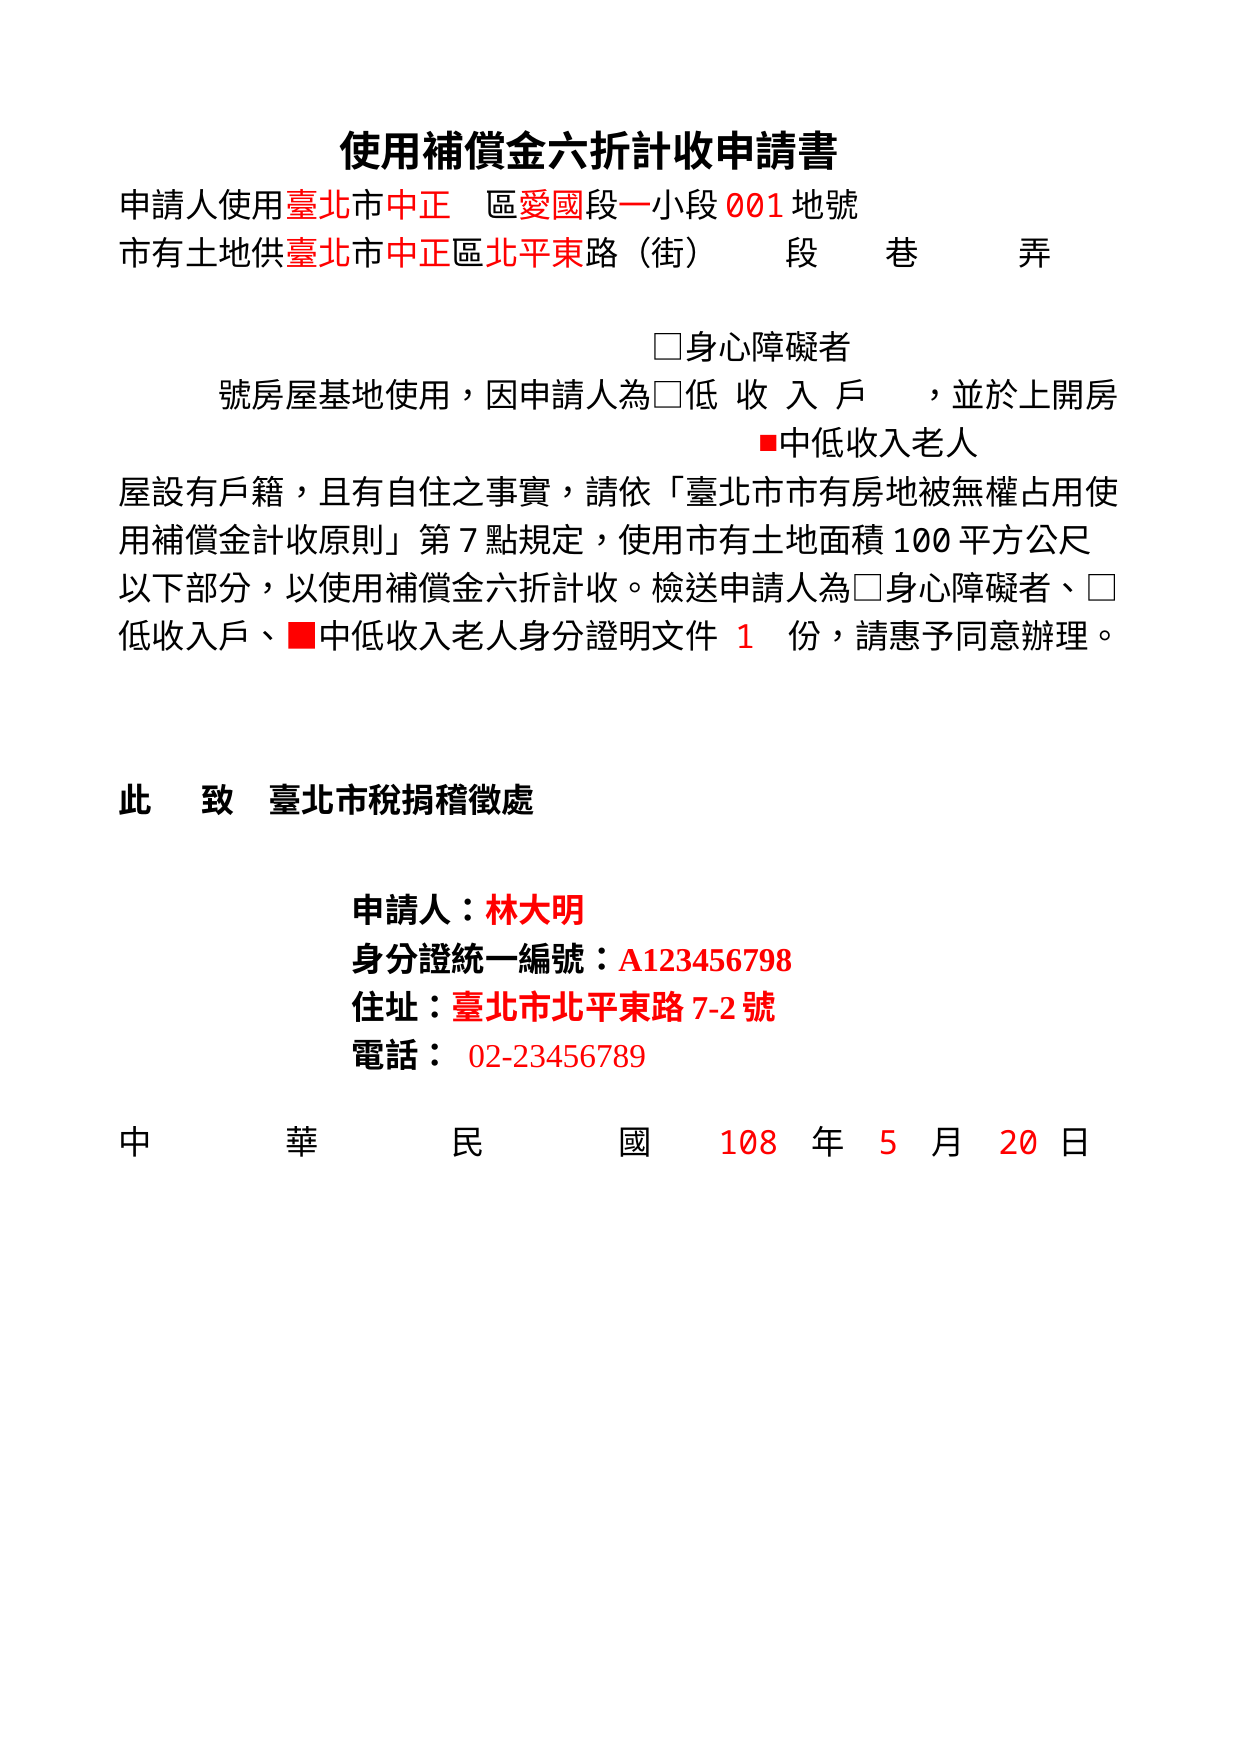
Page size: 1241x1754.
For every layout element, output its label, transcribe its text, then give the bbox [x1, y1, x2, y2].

text 申請人使用臺北市中正 區愛國段一小段001地號 市有土地供臺北市中正區北平東路（街） 段 巷 弄 [118, 178, 1122, 275]
text 中 華 民 國 108 年 5 月 20 日 [118, 1116, 1122, 1164]
text 屋設有戶籍，且有自住之事實，請依「臺北市市有房地被無權占用使用補償金計收原則」第7點規定，使用市有土地面積100平方公尺以下部分，以使用補償金六折計收。檢送申請人為□身心障礙者、□低收入戶、■中低收入老人身分證明文件 1 份，請惠予同意辦理。 [118, 465, 1122, 659]
text 號房屋基地使用，因申請人為□低 收 入 戶 ，並於上開房 [118, 369, 1122, 417]
text 電話： 02-23456789 [118, 1029, 1122, 1077]
text ■中低收入老人 [118, 417, 1122, 465]
text 此 致 臺北市稅捐稽徵處 [118, 774, 1122, 822]
text 使用補償金六折計收申請書 [118, 81, 1122, 178]
text 申請人：林大明 [118, 884, 1122, 932]
text 住址：臺北市北平東路7-2號 [118, 981, 1122, 1029]
text □身心障礙者 [118, 321, 1122, 369]
text 身分證統一編號：A123456798 [118, 932, 1122, 981]
